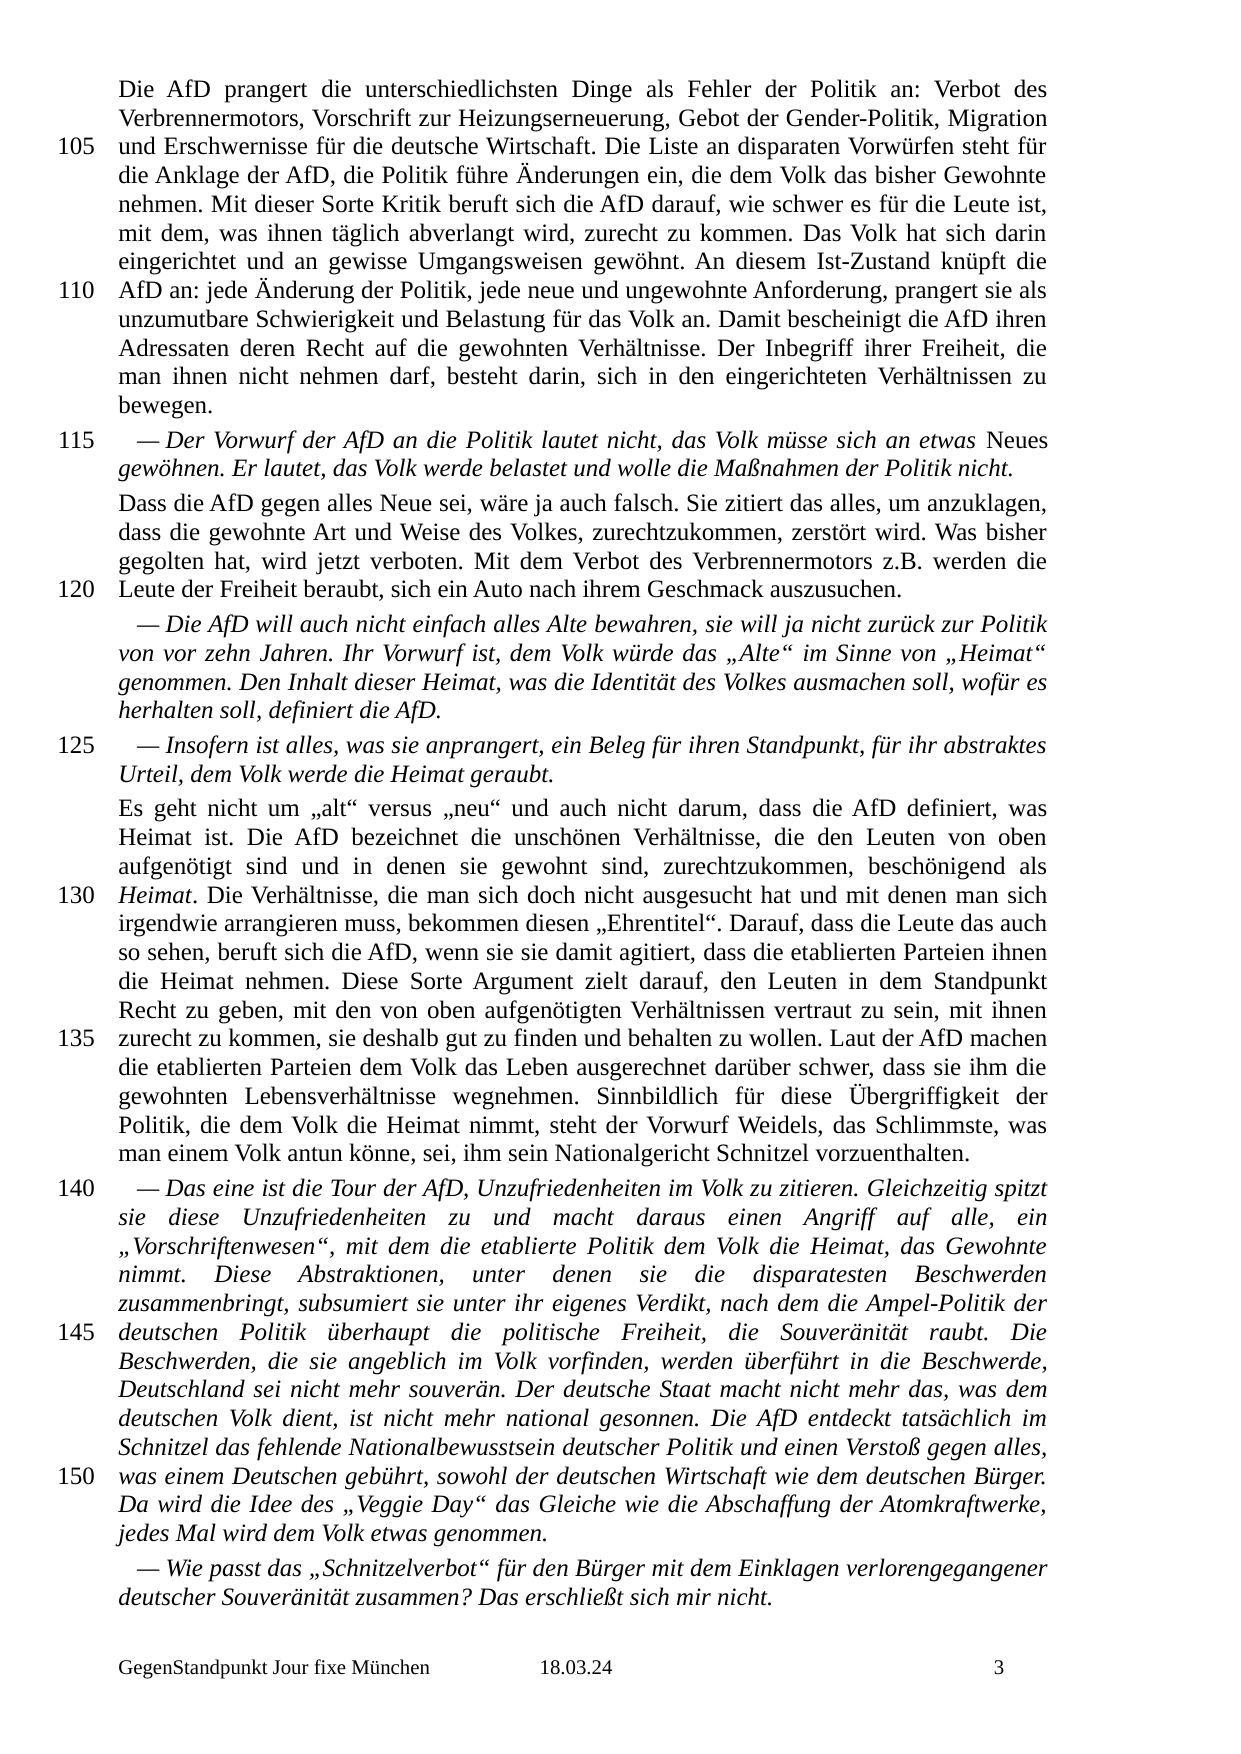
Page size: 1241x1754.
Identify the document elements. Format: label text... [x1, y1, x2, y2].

text — Insofern ist alles, was sie anprangert, ein Beleg für ihren Standpunkt, für ihr abstraktes Urteil, dem Volk werde die Heimat geraubt. [118, 730, 1048, 788]
text — Wie passt das „Schnitzelverbot“ für den Bürger mit dem Einklagen verlorengegangener deutscher Souveränität zusammen? Das erschließt sich mir nicht. [118, 1553, 1048, 1610]
text — Die AfD will auch nicht einfach alles Alte bewahren, sie will ja nicht zurück zur Politik von vor zehn Jahren. Ihr Vorwurf ist, dem Volk würde das „Alte“ im Sinne von „Heimat“ genommen. Den Inhalt dieser Heimat, was die Identität des Volkes ausmachen soll, wofür es herhalten soll, definiert die AfD. [118, 609, 1048, 724]
text Die AfD prangert die unterschiedlichsten Dinge als Fehler der Politik an: Verbot des Verbrennermotors, Vorschrift zur Heizungserneuerung, Gebot der Gender-Politik, Migration und Erschwernisse für die deutsche Wirtschaft. Die Liste an disparaten Vorwürfen steht für die Anklage der AfD, die Politik führe Änderungen ein, die dem Volk das bisher Gewohnte nehmen. Mit dieser Sorte Kritik beruft sich die AfD darauf, wie schwer es für die Leute ist, mit dem, was ihnen täglich abverlangt wird, zurecht zu kommen. Das Volk hat sich darin eingerichtet und an gewisse Umgangsweisen gewöhnt. An diesem Ist-Zustand knüpft die AfD an: jede Änderung der Politik, jede neue und ungewohnte Anforderung, prangert sie als unzumutbare Schwierigkeit und Belastung für das Volk an. Damit bescheinigt die AfD ihren Adressaten deren Recht auf die gewohnten Verhältnisse. Der Inbegriff ihrer Freiheit, die man ihnen nicht nehmen darf, besteht darin, sich in den eingerichteten Verhältnissen zu bewegen. [118, 74, 1048, 419]
text — Der Vorwurf der AfD an die Politik lautet nicht, das Volk müsse sich an etwas Neues gewöhnen. Er lautet, das Volk werde belastet und wolle die Maßnahmen der Politik nicht. [118, 425, 1048, 482]
text — Das eine ist die Tour der AfD, Unzufriedenheiten im Volk zu zitieren. Gleichzeitig spitzt sie diese Unzufriedenheiten zu und macht daraus einen Angriff auf alle, ein „Vorschriftenwesen“, mit dem die etablierte Politik dem Volk die Heimat, das Gewohnte nimmt. Diese Abstraktionen, unter denen sie die disparatesten Beschwerden zusammenbringt, subsumiert sie unter ihr eigenes Verdikt, nach dem die Ampel-Politik der deutschen Politik überhaupt die politische Freiheit, die Souveränität raubt. Die Beschwerden, die sie angeblich im Volk vorfinden, werden überführt in die Beschwerde, Deutschland sei nicht mehr souverän. Der deutsche Staat macht nicht mehr das, was dem deutschen Volk dient, ist nicht mehr national gesonnen. Die AfD entdeckt tatsächlich im Schnitzel das fehlende Nationalbewusstsein deutscher Politik und einen Verstoß gegen alles, was einem Deutschen gebührt, sowohl der deutschen Wirtschaft wie dem deutschen Bürger. Da wird die Idee des „Veggie Day“ das Gleiche wie die Abschaffung der Atomkraftwerke, jedes Mal wird dem Volk etwas genommen. [118, 1173, 1048, 1547]
text Dass die AfD gegen alles Neue sei, wäre ja auch falsch. Sie zitiert das alles, um anzuklagen, dass die gewohnte Art und Weise des Volkes, zurechtzukommen, zerstört wird. Was bisher gegolten hat, wird jetzt verboten. Mit dem Verbot des Verbrennermotors z.B. werden die Leute der Freiheit beraubt, sich ein Auto nach ihrem Geschmack auszusuchen. [118, 488, 1048, 603]
text Es geht nicht um „alt“ versus „neu“ und auch nicht darum, dass die AfD definiert, was Heimat ist. Die AfD bezeichnet die unschönen Verhältnisse, die den Leuten von oben aufgenötigt sind und in denen sie gewohnt sind, zurechtzukommen, beschönigend als Heimat. Die Verhältnisse, die man sich doch nicht ausgesucht hat und mit denen man sich irgendwie arrangieren muss, bekommen diesen „Ehrentitel“. Darauf, dass die Leute das auch so sehen, beruft sich die AfD, wenn sie sie damit agitiert, dass die etablierten Parteien ihnen die Heimat nehmen. Diese Sorte Argument zielt darauf, den Leuten in dem Standpunkt Recht zu geben, mit den von oben aufgenötigten Verhältnissen vertraut zu sein, mit ihnen zurecht zu kommen, sie deshalb gut zu finden und behalten zu wollen. Laut der AfD machen die etablierten Parteien dem Volk das Leben ausgerechnet darüber schwer, dass sie ihm die gewohnten Lebensverhältnisse wegnehmen. Sinnbildlich für diese Übergriffigkeit der Politik, die dem Volk die Heimat nimmt, steht der Vorwurf Weidels, das Schlimmste, was man einem Volk antun könne, sei, ihm sein Nationalgericht Schnitzel vorzuenthalten. [118, 793, 1048, 1167]
